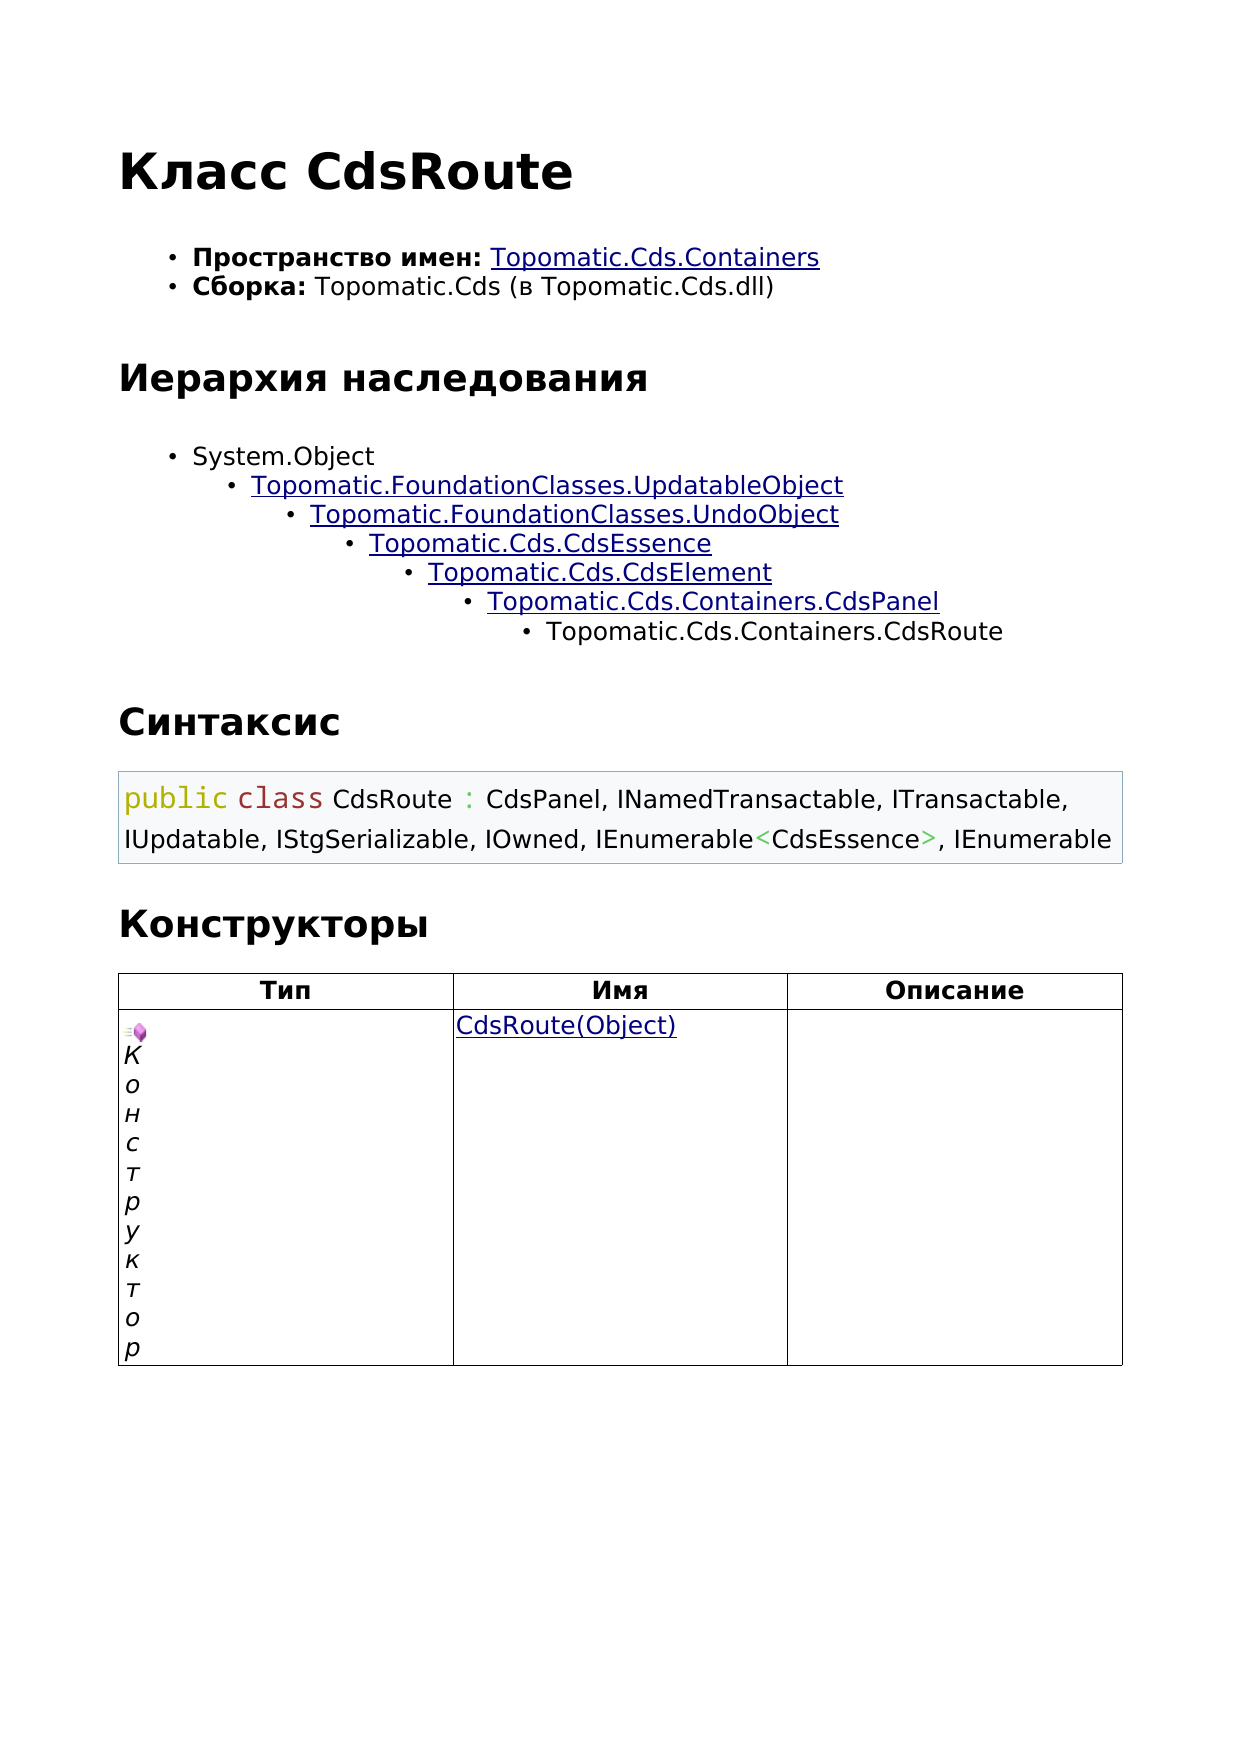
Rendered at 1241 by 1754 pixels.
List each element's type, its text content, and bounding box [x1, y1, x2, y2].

list Topomatic.Cds.Containers.CdsPanel [472, 588, 1122, 617]
list Topomatic.Cds.Containers.CdsRoute [531, 617, 1122, 646]
subtitle Синтаксис [118, 700, 1122, 744]
list Topomatic.Cds.CdsElement [413, 558, 1122, 588]
table_header public class CdsRoute : CdsPanel, INamedTransactable, ITransactable, IUpdatable, IStgSerializable, IOwned, IEnumerable<CdsEssence>, IEnumerable [119, 772, 1122, 862]
table_header Описание [788, 974, 1122, 1008]
subtitle Класс CdsRoute [118, 143, 1122, 201]
table_cell CdsRoute(Object) [454, 1010, 787, 1365]
list Topomatic.FoundationClasses.UpdatableObject [236, 471, 1122, 500]
table_cell [119, 1010, 453, 1365]
list Пространство имен: Topomatic.Cds.Containers [177, 243, 1122, 272]
table_cell [788, 1010, 1122, 1365]
subtitle Иерархия наследования [118, 356, 1122, 400]
list Topomatic.FoundationClasses.UndoObject [295, 500, 1122, 529]
picture [121, 1023, 147, 1042]
subtitle Конструкторы [118, 902, 1122, 946]
table_header Имя [454, 974, 787, 1008]
list Topomatic.Cds.CdsEssence [354, 529, 1122, 558]
table_header Тип [119, 974, 453, 1008]
list Сборка: Topomatic.Cds (в Topomatic.Cds.dll) [177, 272, 1122, 302]
list System.Object [177, 442, 1122, 471]
